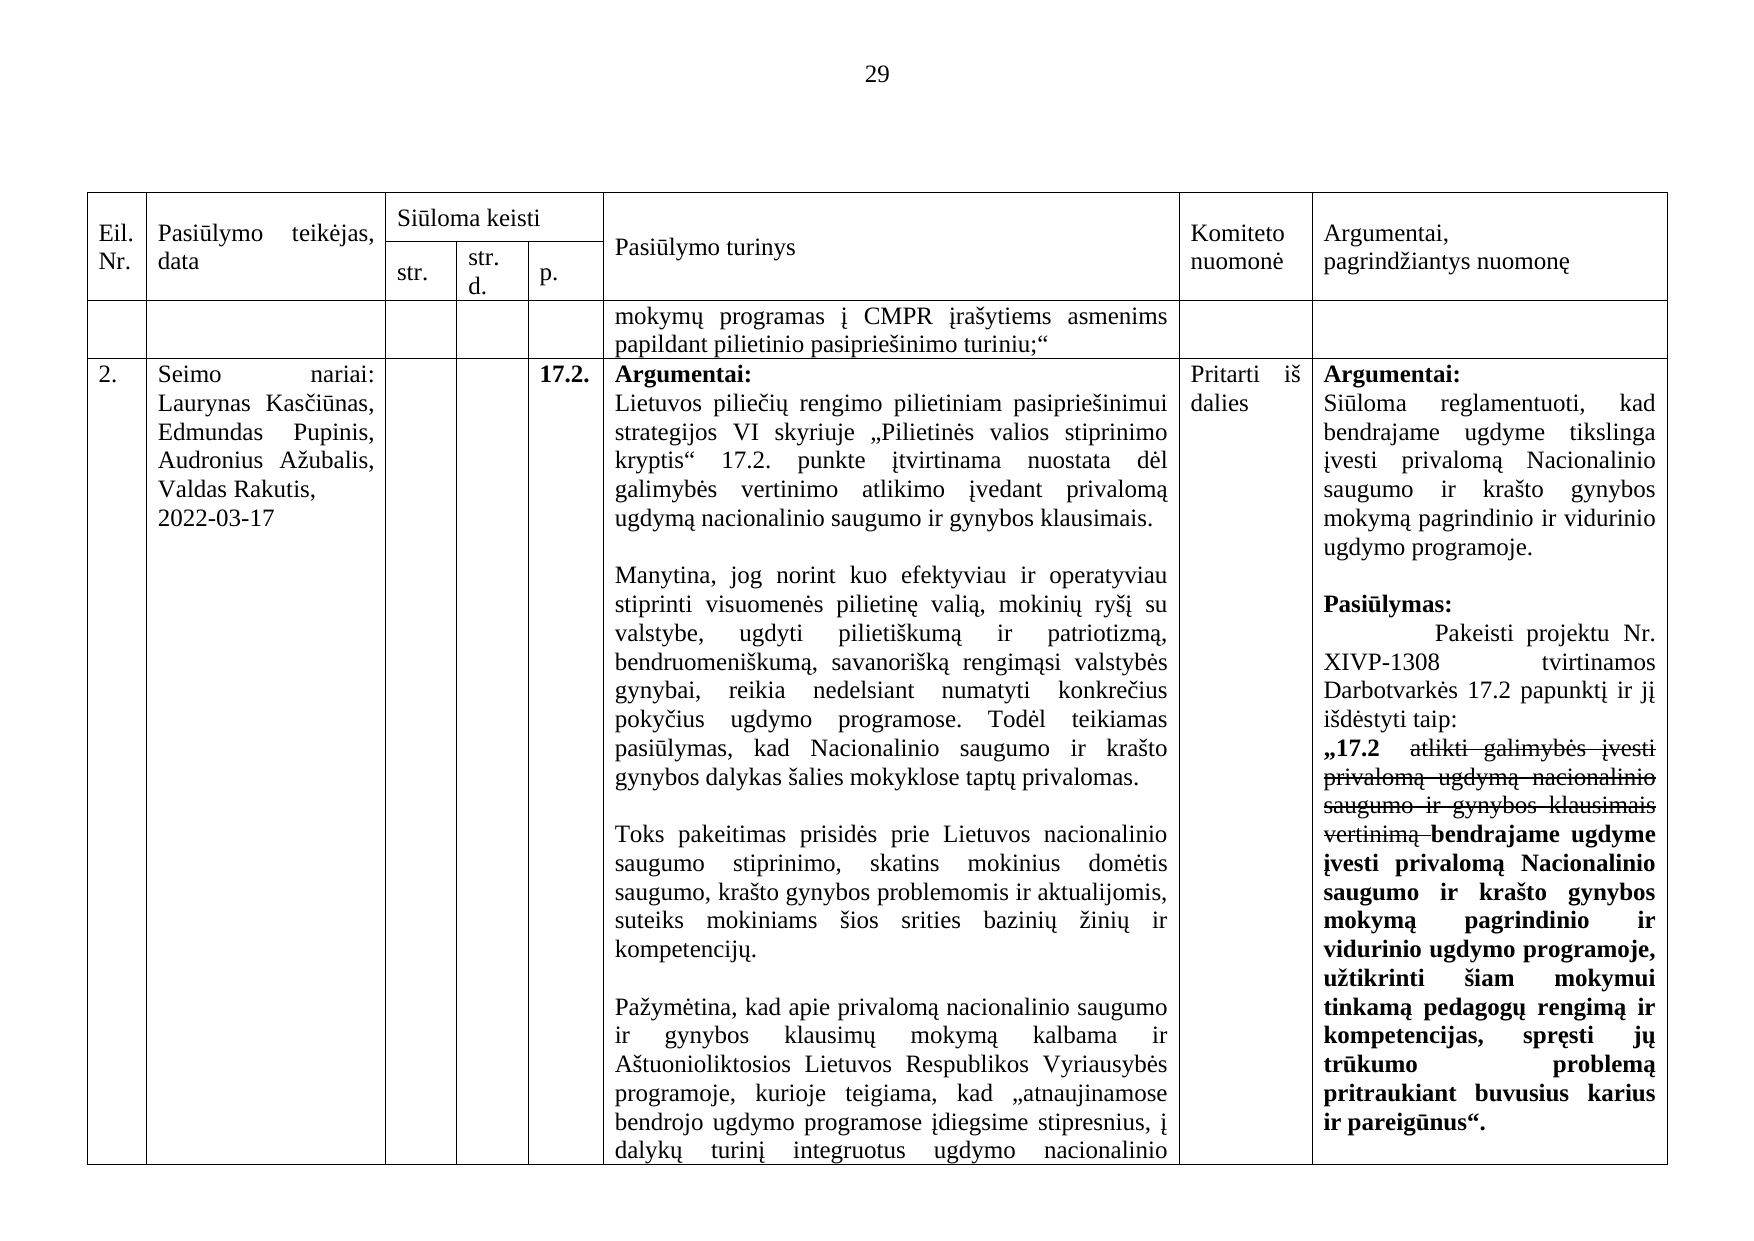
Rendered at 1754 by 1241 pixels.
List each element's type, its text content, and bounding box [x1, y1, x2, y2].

table_cell Argumentai: Siūloma reglamentuoti, kad bendrajame ugdyme tikslinga įvesti privalomą Nacionalinio saugumo ir krašto gynybos mokymą pagrindinio ir vidurinio ugdymo programoje. Pasiūlymas: Pakeisti projektu Nr. XIVP-1308 tvirtinamos Darbotvarkės 17.2 papunktį ir jį išdėstyti taip: „17.2 atlikti galimybės įvesti privalomą ugdymą nacionalinio saugumo ir gynybos klausimais vertinimą bendrajame ugdyme įvesti privalomą Nacionalinio saugumo ir krašto gynybos mokymą pagrindinio ir vidurinio ugdymo programoje, užtikrinti šiam mokymui tinkamą pedagogų rengimą ir kompetencijas, spręsti jų trūkumo problemą pritraukiant buvusius karius ir pareigūnus“. [1313, 359, 1667, 1164]
table_cell Seimo nariai: Laurynas Kasčiūnas, Edmundas Pupinis, Audronius Ažubalis, Valdas Rakutis, 2022-03-17 [147, 359, 385, 1164]
table_header Komiteto nuomonė [1180, 193, 1312, 300]
table_cell [88, 301, 146, 358]
table_cell [1180, 301, 1312, 358]
table_header Pasiūlymo turinys [604, 193, 1179, 300]
table_cell 17.2. [529, 359, 603, 1164]
table_cell [457, 301, 528, 358]
table_cell [529, 301, 603, 358]
table_cell p. [529, 242, 603, 300]
table_header Pasiūlymo teikėjas, data [147, 193, 385, 300]
table_cell [147, 301, 385, 358]
table_header Siūloma keisti [386, 193, 603, 241]
table_cell str. [386, 242, 456, 300]
table_cell [386, 301, 456, 358]
table_cell Argumentai: Lietuvos piliečių rengimo pilietiniam pasipriešinimui strategijos VI skyriuje „Pilietinės valios stiprinimo kryptis“ 17.2. punkte įtvirtinama nuostata dėl galimybės vertinimo atlikimo įvedant privalomą ugdymą nacionalinio saugumo ir gynybos klausimais. Manytina, jog norint kuo efektyviau ir operatyviau stiprinti visuomenės pilietinę valią, mokinių ryšį su valstybe, ugdyti pilietiškumą ir patriotizmą, bendruomeniškumą, savanorišką rengimąsi valstybės gynybai, reikia nedelsiant numatyti konkrečius pokyčius ugdymo programose. Todėl teikiamas pasiūlymas, kad Nacionalinio saugumo ir krašto gynybos dalykas šalies mokyklose taptų privalomas. Toks pakeitimas prisidės prie Lietuvos nacionalinio saugumo stiprinimo, skatins mokinius domėtis saugumo, krašto gynybos problemomis ir aktualijomis, suteiks mokiniams šios srities bazinių žinių ir kompetencijų. Pažymėtina, kad apie privalomą nacionalinio saugumo ir gynybos klausimų mokymą kalbama ir Aštuonioliktosios Lietuvos Respublikos Vyriausybės programoje, kurioje teigiama, kad „atnaujinamose bendrojo ugdymo programose įdiegsime stipresnius, į dalykų turinį integruotus ugdymo nacionalinio [604, 359, 1179, 1164]
table_cell [457, 359, 528, 1164]
table_cell 2. [88, 359, 146, 1164]
table_cell mokymų programas į CMPR įrašytiems asmenims papildant pilietinio pasipriešinimo turiniu;“ [604, 301, 1179, 358]
table_header Argumentai, pagrindžiantys nuomonę [1313, 193, 1667, 300]
table_header Eil. Nr. [88, 193, 146, 300]
table_cell [1313, 301, 1667, 358]
table_cell [386, 359, 456, 1164]
table_cell Pritarti iš dalies [1180, 359, 1312, 1164]
table_cell str. d. [457, 242, 528, 300]
